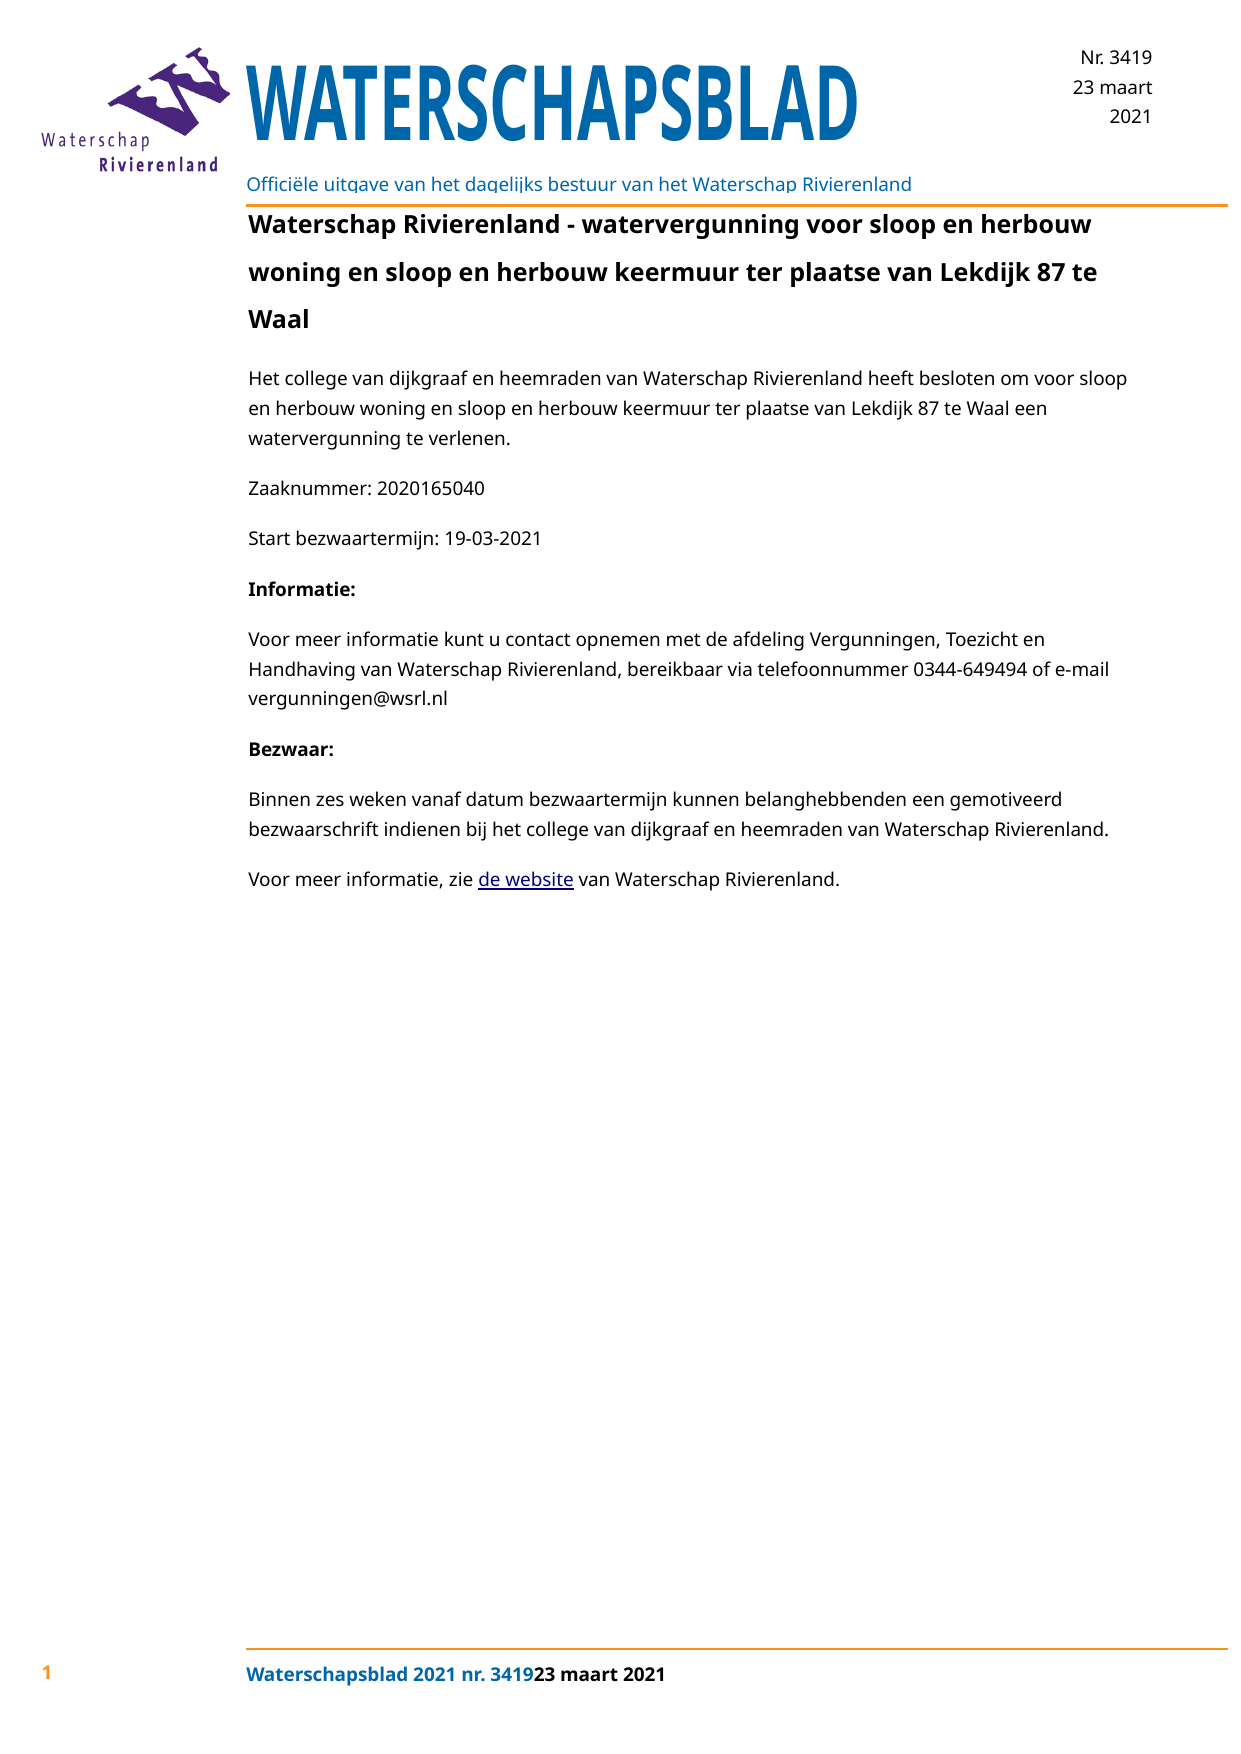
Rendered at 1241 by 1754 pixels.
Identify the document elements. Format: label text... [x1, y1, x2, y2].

picture [41, 47, 231, 172]
text Start bezwaartermijn: 19-03-2021 [248, 526, 1152, 551]
text Waterschap Rivierenland - watervergunning voor sloop en herbouw woning en sloop en herbouw keermuur ter plaatse van Lekdijk 87 te Waal [248, 207, 1152, 336]
text Voor meer informatie kunt u contact opnemen met de afdeling Vergunningen, Toezicht en Handhaving van Waterschap Rivierenland, bereikbaar via telefoonnummer 0344-649494 of e-mail vergunningen@wsrl.nl [248, 626, 1152, 711]
text Voor meer informatie, zie de website van Waterschap Rivierenland. [248, 866, 1152, 892]
text Het college van dijkgraaf en heemraden van Waterschap Rivierenland heeft besloten om voor sloop en herbouw woning en sloop en herbouw keermuur ter plaatse van Lekdijk 87 te Waal een watervergunning te verlenen. [248, 366, 1152, 450]
text Zaaknummer: 2020165040 [248, 475, 1152, 501]
text Binnen zes weken vanaf datum bezwaartermijn kunnen belanghebbenden een gemotiveerd bezwaarschrift indienen bij het college van dijkgraaf en heemraden van Waterschap Rivierenland. [248, 786, 1152, 842]
text Bezwaar: [248, 736, 1152, 762]
text Informatie: [248, 576, 1152, 602]
